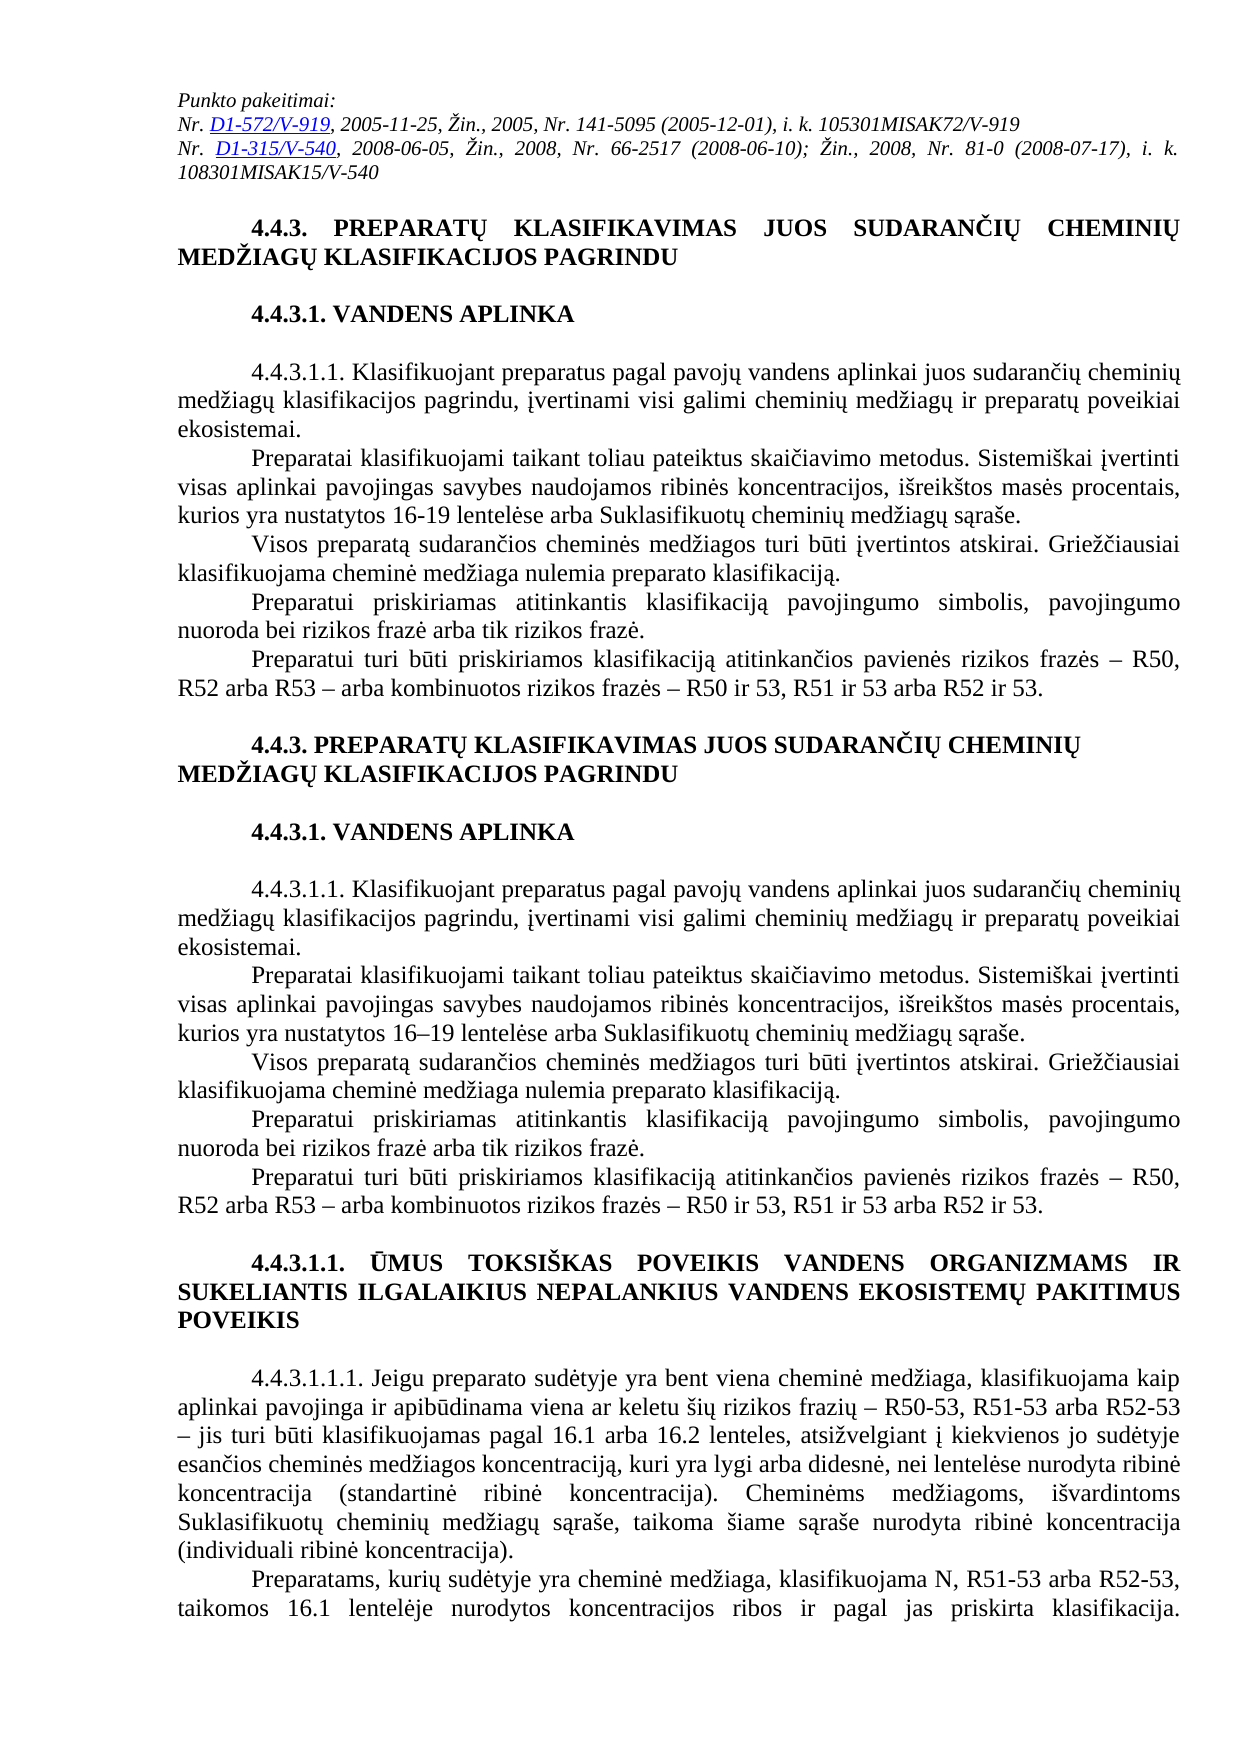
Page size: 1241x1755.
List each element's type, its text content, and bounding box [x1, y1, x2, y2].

text 4.4.3. PREPARATŲ KLASIFIKAVIMAS JUOS SUDARANČIŲ CHEMINIŲ MEDŽIAGŲ KLASIFIKACIJOS PAGRINDU [177, 213, 1181, 270]
text Preparatui priskiriamas atitinkantis klasifikaciją pavojingumo simbolis, pavojingumo nuoroda bei rizikos frazė arba tik rizikos frazė. [177, 587, 1181, 644]
text 4.4.3.1.1.1. Jeigu preparato sudėtyje yra bent viena cheminė medžiaga, klasifikuojama kaip aplinkai pavojinga ir apibūdinama viena ar keletu šių rizikos frazių – R50-53, R51-53 arba R52-53 – jis turi būti klasifikuojamas pagal 16.1 arba 16.2 lenteles, atsižvelgiant į kiekvienos jo sudėtyje esančios cheminės medžiagos koncentraciją, kuri yra lygi arba didesnė, nei lentelėse nurodyta ribinė koncentracija (standartinė ribinė koncentracija). Cheminėms medžiagoms, išvardintoms Suklasifikuotų cheminių medžiagų sąraše, taikoma šiame sąraše nurodyta ribinė koncentracija (individuali ribinė koncentracija). [177, 1363, 1181, 1564]
text 4.4.3.1. VANDENS APLINKA [177, 817, 1181, 845]
text Preparatai klasifikuojami taikant toliau pateiktus skaičiavimo metodus. Sistemiškai įvertinti visas aplinkai pavojingas savybes naudojamos ribinės koncentracijos, išreikštos masės procentais, kurios yra nustatytos 16-19 lentelėse arba Suklasifikuotų cheminių medžiagų sąraše. [177, 443, 1181, 529]
text Preparatui priskiriamas atitinkantis klasifikaciją pavojingumo simbolis, pavojingumo nuoroda bei rizikos frazė arba tik rizikos frazė. [177, 1104, 1181, 1162]
text Visos preparatą sudarančios cheminės medžiagos turi būti įvertintos atskirai. Griežčiausiai klasifikuojama cheminė medžiaga nulemia preparato klasifikaciją. [177, 1047, 1181, 1104]
text Preparatui turi būti priskiriamos klasifikaciją atitinkančios pavienės rizikos frazės – R50, R52 arba R53 – arba kombinuotos rizikos frazės – R50 ir 53, R51 ir 53 arba R52 ir 53. [177, 644, 1181, 702]
text 4.4.3. PREPARATŲ KLASIFIKAVIMAS JUOS SUDARANČIŲ CHEMINIŲ MEDŽIAGŲ KLASIFIKACIJOS PAGRINDU [177, 730, 1181, 788]
text Punkto pakeitimai: [177, 88, 1181, 112]
text 4.4.3.1.1. Klasifikuojant preparatus pagal pavojų vandens aplinkai juos sudarančių cheminių medžiagų klasifikacijos pagrindu, įvertinami visi galimi cheminių medžiagų ir preparatų poveikiai ekosistemai. [177, 874, 1181, 960]
text 4.4.3.1.1. ŪMUS TOKSIŠKAS POVEIKIS VANDENS ORGANIZMAMS IR SUKELIANTIS ILGALAIKIUS NEPALANKIUS VANDENS EKOSISTEMŲ PAKITIMUS POVEIKIS [177, 1248, 1181, 1334]
text Preparatai klasifikuojami taikant toliau pateiktus skaičiavimo metodus. Sistemiškai įvertinti visas aplinkai pavojingas savybes naudojamos ribinės koncentracijos, išreikštos masės procentais, kurios yra nustatytos 16–19 lentelėse arba Suklasifikuotų cheminių medžiagų sąraše. [177, 960, 1181, 1047]
text Preparatui turi būti priskiriamos klasifikaciją atitinkančios pavienės rizikos frazės – R50, R52 arba R53 – arba kombinuotos rizikos frazės – R50 ir 53, R51 ir 53 arba R52 ir 53. [177, 1162, 1181, 1219]
text Visos preparatą sudarančios cheminės medžiagos turi būti įvertintos atskirai. Griežčiausiai klasifikuojama cheminė medžiaga nulemia preparato klasifikaciją. [177, 529, 1181, 587]
text 4.4.3.1. VANDENS APLINKA [177, 299, 1181, 328]
text Nr. D1-315/V-540, 2008-06-05, Žin., 2008, Nr. 66-2517 (2008-06-10); Žin., 2008, Nr. 81-0 (2008-07-17), i. k. 108301MISAK15/V-540 [177, 136, 1181, 184]
text Preparatams, kurių sudėtyje yra cheminė medžiaga, klasifikuojama N, R51-53 arba R52-53, taikomos 16.1 lentelėje nurodytos koncentracijos ribos ir pagal jas priskirta klasifikacija. [177, 1564, 1181, 1622]
text 4.4.3.1.1. Klasifikuojant preparatus pagal pavojų vandens aplinkai juos sudarančių cheminių medžiagų klasifikacijos pagrindu, įvertinami visi galimi cheminių medžiagų ir preparatų poveikiai ekosistemai. [177, 357, 1181, 443]
text Nr. D1-572/V-919, 2005-11-25, Žin., 2005, Nr. 141-5095 (2005-12-01), i. k. 105301MISAK72/V-919 [177, 112, 1181, 136]
